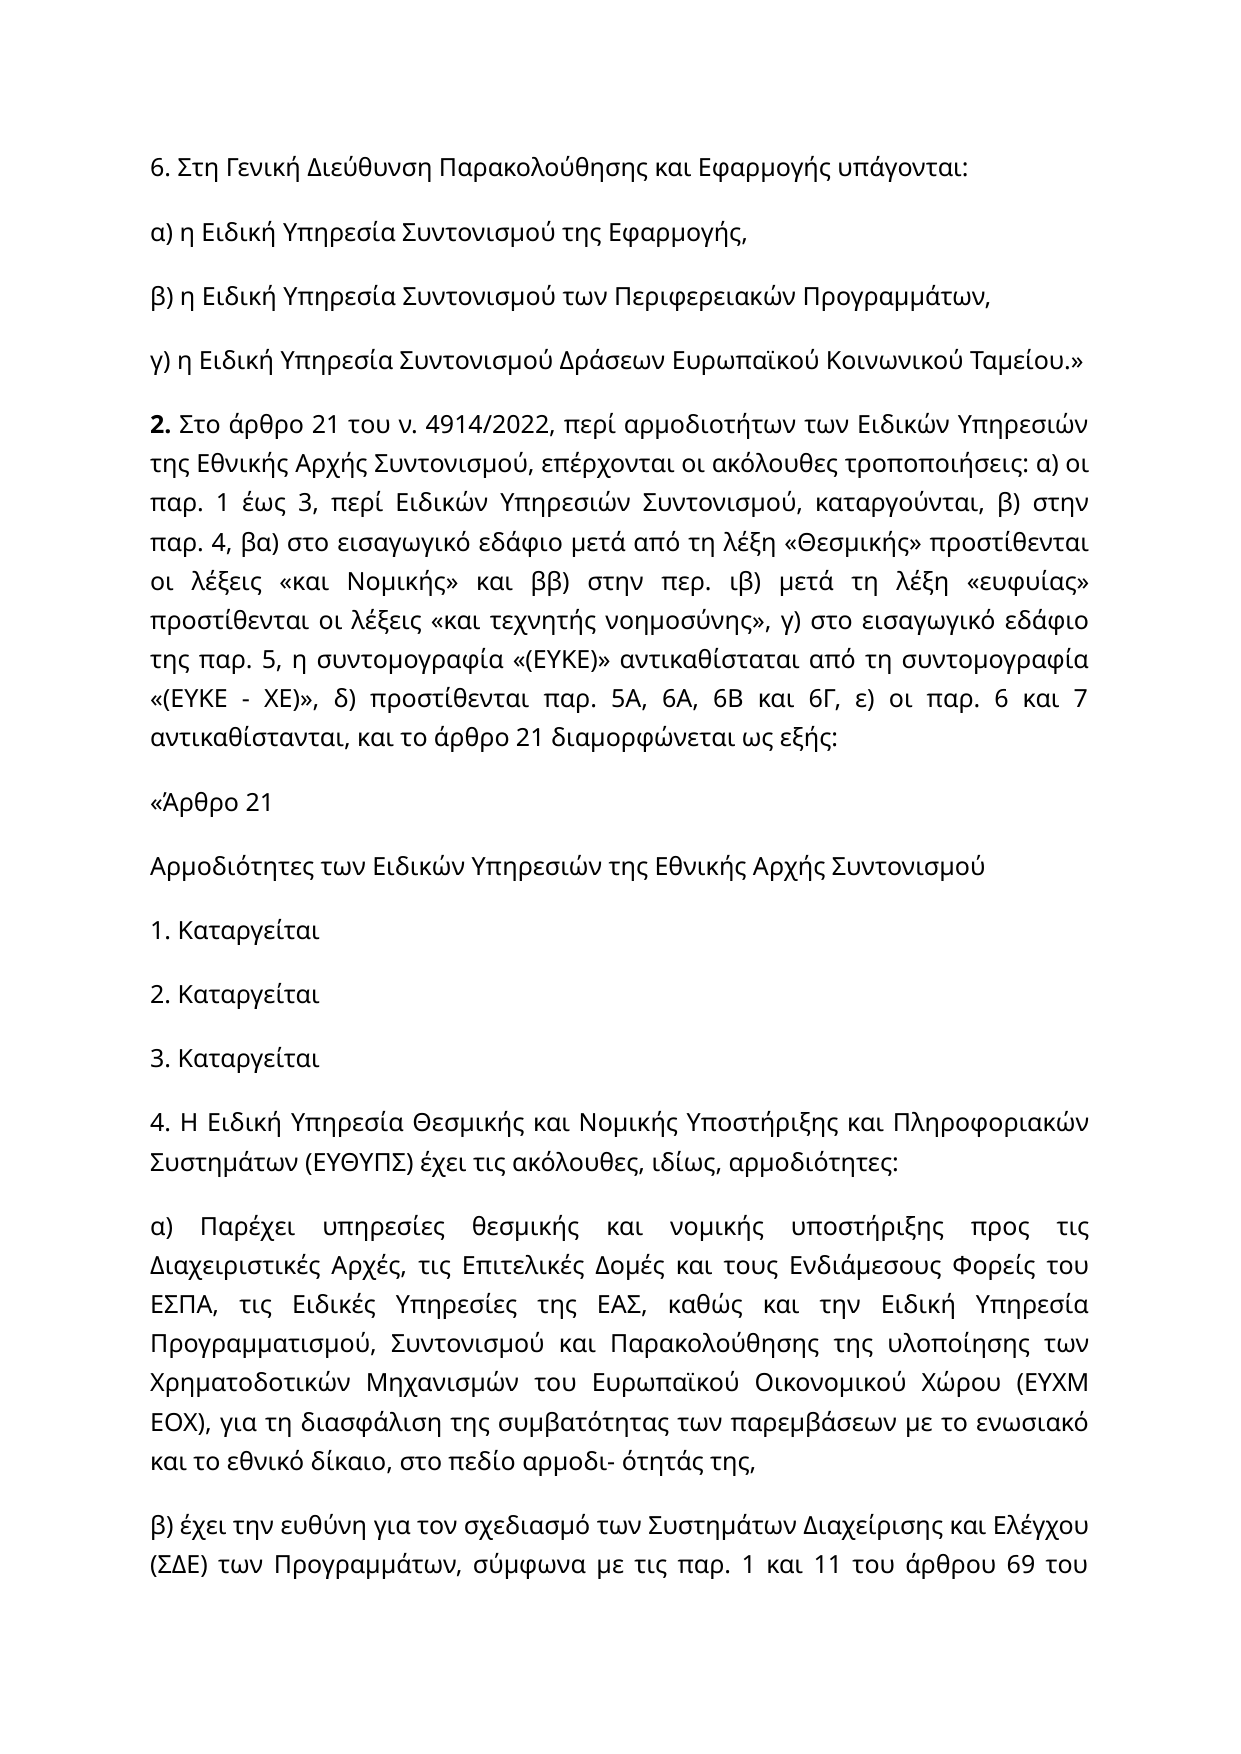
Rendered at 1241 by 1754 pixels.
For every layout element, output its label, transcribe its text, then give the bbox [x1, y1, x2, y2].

text 2. Καταργείται [150, 977, 1090, 1011]
text Αρμοδιότητες των Ειδικών Υπηρεσιών της Εθνικής Αρχής Συντονισμού [150, 848, 1090, 882]
text «Άρθρο 21 [150, 784, 1090, 818]
text 4. Η Ειδική Υπηρεσία Θεσμικής και Νομικής Υποστήριξης και Πληροφοριακών Συστημάτων (ΕΥΘΥΠΣ) έχει τις ακόλουθες, ιδίως, αρμοδιότητες: [150, 1105, 1090, 1178]
text 2. Στο άρθρο 21 του ν. 4914/2022, περί αρμοδιοτήτων των Ειδικών Υπηρεσιών της Εθνικής Αρχής Συντονισμού, επέρχονται οι ακόλουθες τροποποιήσεις: α) οι παρ. 1 έως 3, περί Ειδικών Υπηρεσιών Συντονισμού, καταργούνται, β) στην παρ. 4, βα) στο εισαγωγικό εδάφιο μετά από τη λέξη «Θεσμικής» προστίθενται οι λέξεις «και Νομικής» και ββ) στην περ. ιβ) μετά τη λέξη «ευφυίας» προστίθενται οι λέξεις «και τεχνητής νοημοσύνης», γ) στο εισαγωγικό εδάφιο της παρ. 5, η συντομογραφία «(ΕΥΚΕ)» αντικαθίσταται από τη συντομογραφία «(ΕΥΚΕ - ΧΕ)», δ) προστίθενται παρ. 5Α, 6Α, 6Β και 6Γ, ε) οι παρ. 6 και 7 αντικαθίστανται, και το άρθρο 21 διαμορφώνεται ως εξής: [150, 407, 1090, 754]
text 6. Στη Γενική Διεύθυνση Παρακολούθησης και Εφαρμογής υπάγονται: [150, 150, 1090, 184]
text β) η Ειδική Υπηρεσία Συντονισμού των Περιφερειακών Προγραμμάτων, [150, 278, 1090, 312]
text α) Παρέχει υπηρεσίες θεσμικής και νομικής υποστήριξης προς τις Διαχειριστικές Αρχές, τις Επιτελικές Δομές και τους Ενδιάμεσους Φορείς του ΕΣΠΑ, τις Ειδικές Υπηρεσίες της ΕΑΣ, καθώς και την Ειδική Υπηρεσία Προγραμματισμού, Συντονισμού και Παρακολούθησης της υλοποίησης των Χρηματοδοτικών Μηχανισμών του Ευρωπαϊκού Οικονομικού Χώρου (ΕΥΧΜ ΕΟΧ), για τη διασφάλιση της συμβατότητας των παρεμβάσεων με το ενωσιακό και το εθνικό δίκαιο, στο πεδίο αρμοδι- ότητάς της, [150, 1208, 1090, 1477]
text α) η Ειδική Υπηρεσία Συντονισμού της Εφαρμογής, [150, 214, 1090, 248]
text β) έχει την ευθύνη για τον σχεδιασμό των Συστημάτων Διαχείρισης και Ελέγχου (ΣΔΕ) των Προγραμμάτων, σύμφωνα με τις παρ. 1 και 11 του άρθρου 69 του [150, 1507, 1090, 1581]
text γ) η Ειδική Υπηρεσία Συντονισμού Δράσεων Ευρωπαϊκού Κοινωνικού Ταμείου.» [150, 342, 1090, 377]
text 3. Καταργείται [150, 1041, 1090, 1075]
text 1. Καταργείται [150, 912, 1090, 947]
